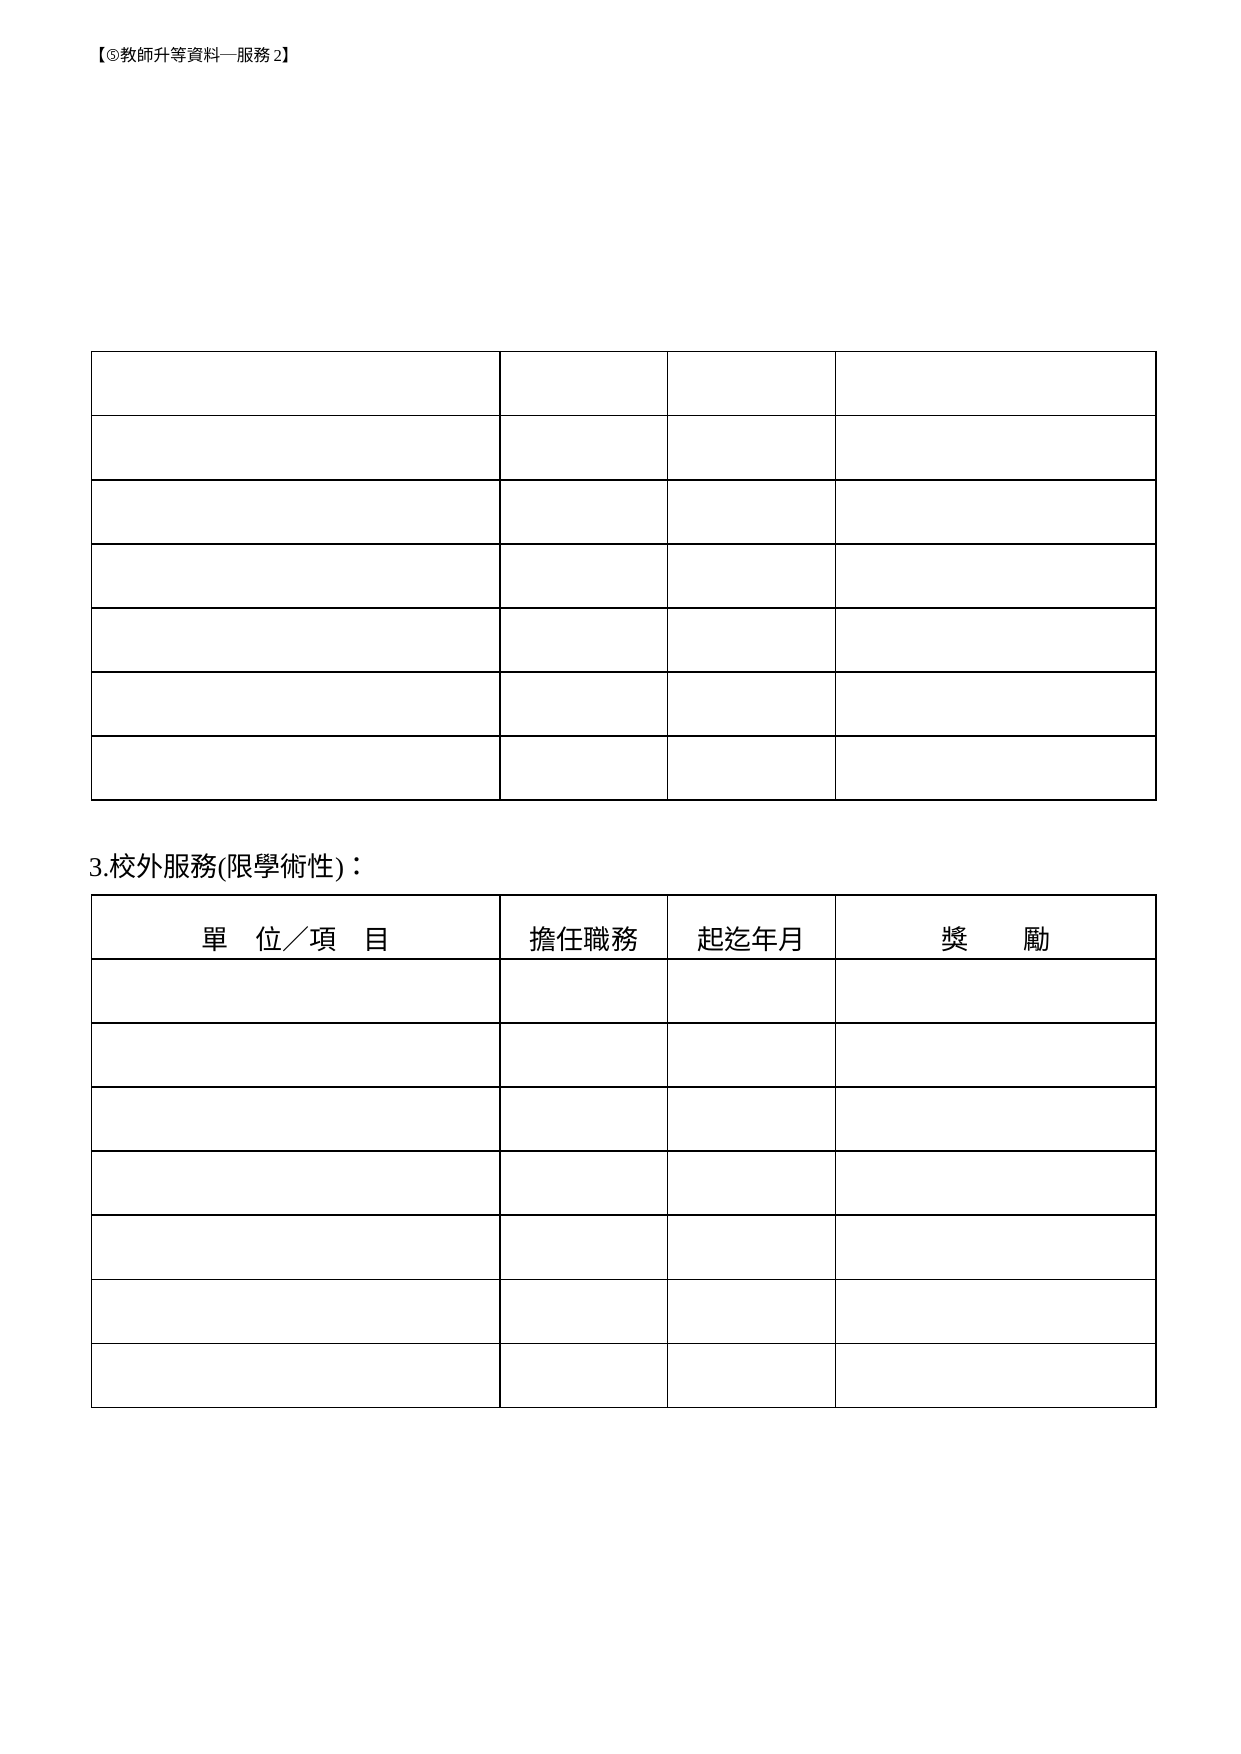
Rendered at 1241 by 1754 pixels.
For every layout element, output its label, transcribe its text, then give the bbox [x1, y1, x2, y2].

table_cell [501, 1024, 667, 1086]
table_cell [501, 960, 667, 1022]
table_cell [501, 1152, 667, 1214]
table_cell [836, 737, 1155, 799]
table_cell [92, 1280, 499, 1342]
table_cell [668, 1344, 835, 1407]
table_cell [501, 481, 667, 543]
table_cell [668, 352, 835, 415]
table_cell [668, 481, 835, 543]
table_cell [668, 1024, 835, 1086]
table_cell [92, 352, 499, 415]
table_cell [668, 737, 835, 799]
table_cell [92, 1024, 499, 1086]
table_cell [836, 481, 1155, 543]
table_cell [668, 673, 835, 735]
table_cell [668, 416, 835, 479]
table_cell [92, 960, 499, 1022]
table_header 獎 勵 [836, 896, 1155, 958]
table_cell [668, 609, 835, 671]
table_cell [92, 545, 499, 607]
table_header 起迄年月 [668, 896, 835, 958]
table_cell [501, 545, 667, 607]
table_cell [668, 1216, 835, 1278]
text 3.校外服務(限學術性)： [89, 823, 1152, 886]
table_cell [501, 1216, 667, 1278]
table_cell [501, 352, 667, 415]
table_cell [501, 737, 667, 799]
table_cell [501, 1344, 667, 1407]
table_cell [92, 673, 499, 735]
table_cell [836, 416, 1155, 479]
table_cell [501, 1088, 667, 1150]
table_cell [501, 416, 667, 479]
table_cell [92, 1216, 499, 1278]
table_cell [836, 1280, 1155, 1342]
table_cell [92, 481, 499, 543]
table_cell [92, 609, 499, 671]
table_cell [501, 1280, 667, 1342]
table_cell [92, 1152, 499, 1214]
table_cell [668, 960, 835, 1022]
table_cell [836, 545, 1155, 607]
table_cell [836, 1088, 1155, 1150]
table_cell [92, 1088, 499, 1150]
table_cell [836, 1344, 1155, 1407]
table_cell [836, 609, 1155, 671]
table_header 單 位／項 目 [92, 896, 499, 958]
table_header 擔任職務 [501, 896, 667, 958]
table_cell [668, 1088, 835, 1150]
table_cell [668, 1280, 835, 1342]
table_cell [668, 545, 835, 607]
table_cell [836, 1024, 1155, 1086]
table_cell [92, 1344, 499, 1407]
table_cell [836, 673, 1155, 735]
table_cell [668, 1152, 835, 1214]
table_cell [836, 1152, 1155, 1214]
table_cell [836, 352, 1155, 415]
table_cell [501, 673, 667, 735]
table_cell [92, 416, 499, 479]
table_cell [92, 737, 499, 799]
table_cell [836, 1216, 1155, 1278]
table_cell [501, 609, 667, 671]
table_cell [836, 960, 1155, 1022]
